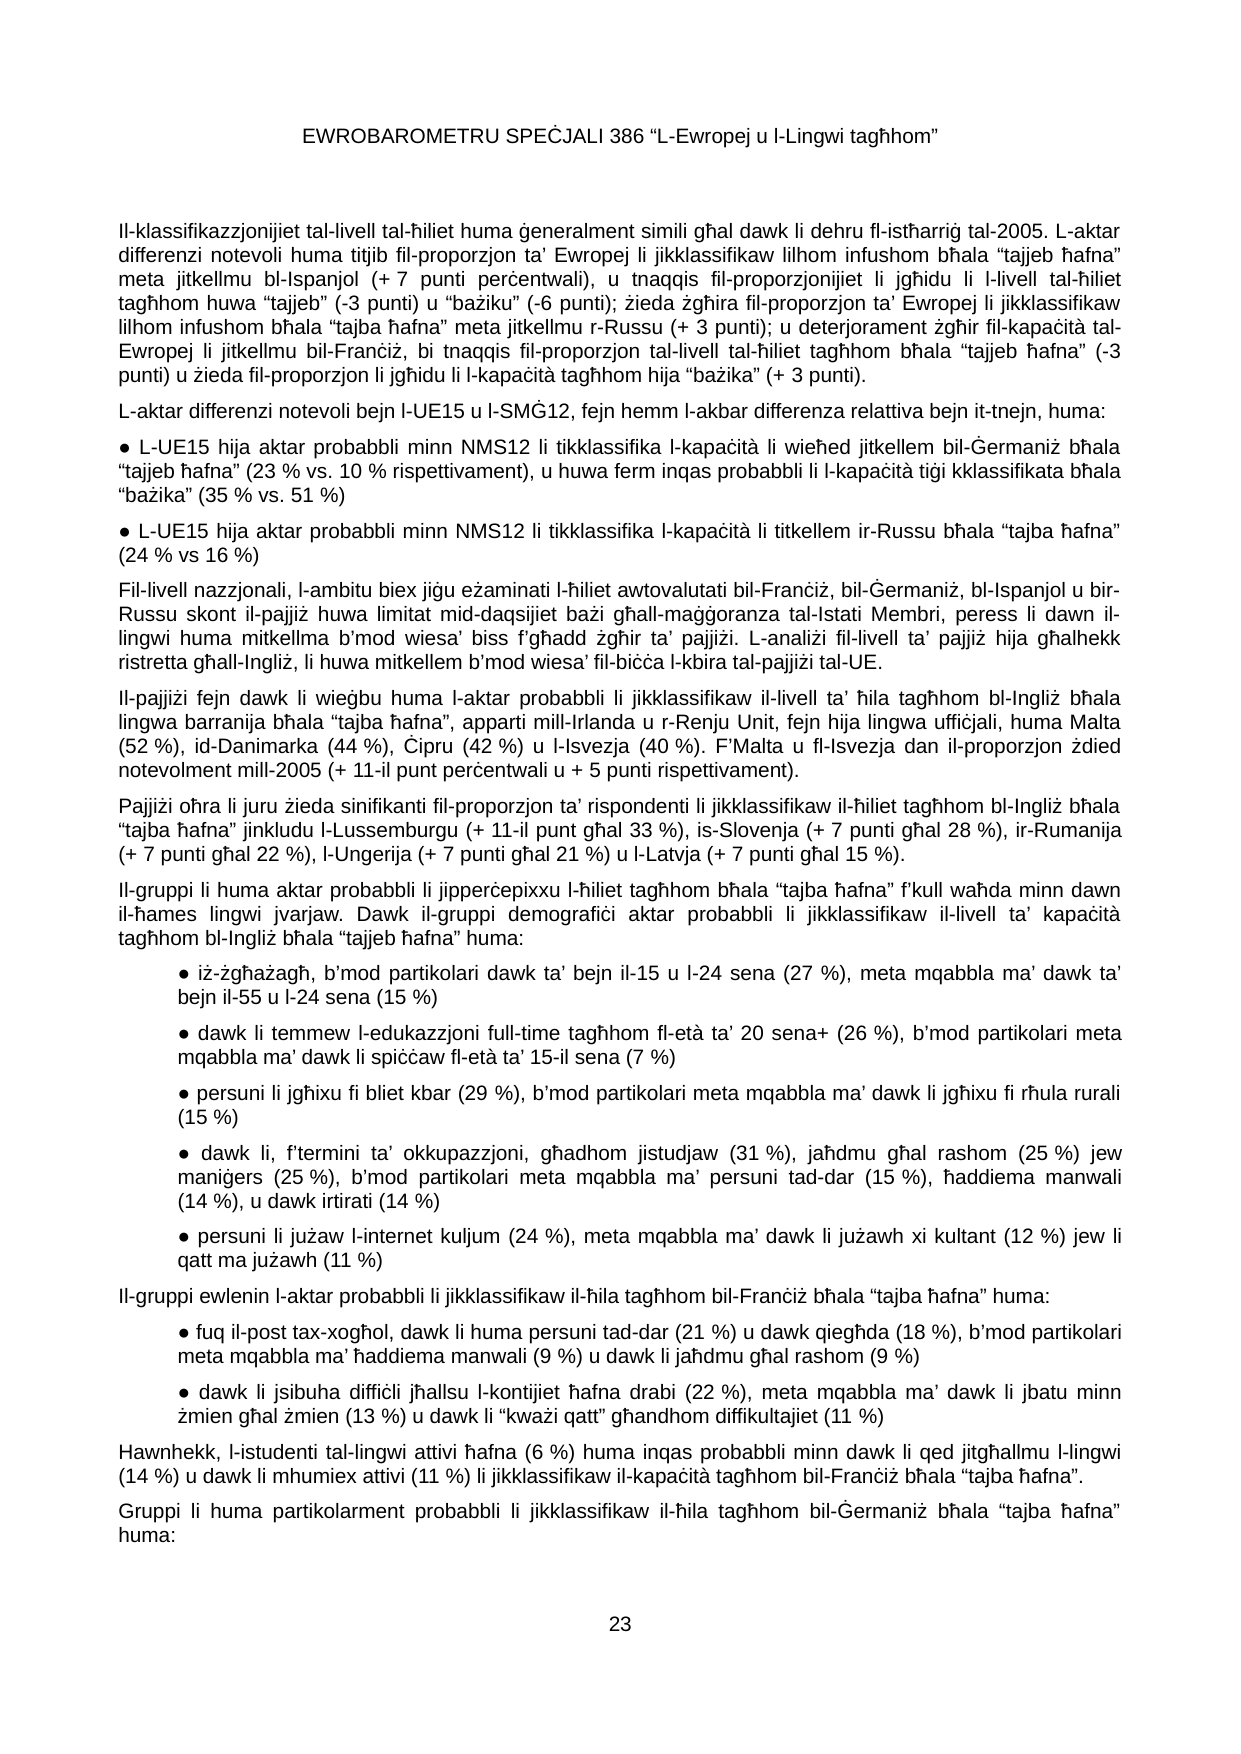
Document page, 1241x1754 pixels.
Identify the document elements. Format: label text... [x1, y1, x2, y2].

text ● persuni li jużaw l-internet kuljum (24 %), meta mqabbla ma’ dawk li jużawh xi kultant (12 %) jew li qatt ma jużawh (11 %) [177, 1224, 1122, 1272]
text Fil-livell nazzjonali, l-ambitu biex jiġu eżaminati l-ħiliet awtovalutati bil-Franċiż, bil-Ġermaniż, bl-Ispanjol u bir-Russu skont il-pajjiż huwa limitat mid-daqsijiet bażi għall-maġġoranza tal-Istati Membri, peress li dawn il-lingwi huma mitkellma b’mod wiesa’ biss f’għadd żgħir ta’ pajjiżi. L-analiżi fil-livell ta’ pajjiż hija għalhekk ristretta għall-Ingliż, li huwa mitkellem b’mod wiesa’ fil-biċċa l-kbira tal-pajjiżi tal-UE. [118, 578, 1122, 674]
text ● dawk li temmew l-edukazzjoni full-time tagħhom fl-età ta’ 20 sena+ (26 %), b’mod partikolari meta mqabbla ma’ dawk li spiċċaw fl-età ta’ 15-il sena (7 %) [177, 1021, 1122, 1069]
text ● dawk li, f’termini ta’ okkupazzjoni, għadhom jistudjaw (31 %), jaħdmu għal rashom (25 %) jew maniġers (25 %), b’mod partikolari meta mqabbla ma’ persuni tad-dar (15 %), ħaddiema manwali (14 %), u dawk irtirati (14 %) [177, 1141, 1122, 1212]
text ● L-UE15 hija aktar probabbli minn NMS12 li tikklassifika l-kapaċità li titkellem ir-Russu bħala “tajba ħafna” (24 % vs 16 %) [118, 518, 1122, 566]
text L-aktar differenzi notevoli bejn l-UE15 u l-SMĠ12, fejn hemm l-akbar differenza relattiva bejn it-tnejn, huma: [118, 399, 1122, 423]
text ● persuni li jgħixu fi bliet kbar (29 %), b’mod partikolari meta mqabbla ma’ dawk li jgħixu fi rħula rurali (15 %) [177, 1081, 1122, 1129]
text Il-pajjiżi fejn dawk li wieġbu huma l-aktar probabbli li jikklassifikaw il-livell ta’ ħila tagħhom bl-Ingliż bħala lingwa barranija bħala “tajba ħafna”, apparti mill-Irlanda u r-Renju Unit, fejn hija lingwa uffiċjali, huma Malta (52 %), id-Danimarka (44 %), Ċipru (42 %) u l-Isvezja (40 %). F’Malta u fl-Isvezja dan il-proporzjon żdied notevolment mill-2005 (+ 11-il punt perċentwali u + 5 punti rispettivament). [118, 686, 1122, 782]
text ● fuq il-post tax-xogħol, dawk li huma persuni tad-dar (21 %) u dawk qiegħda (18 %), b’mod partikolari meta mqabbla ma’ ħaddiema manwali (9 %) u dawk li jaħdmu għal rashom (9 %) [177, 1320, 1122, 1368]
text ● dawk li jsibuha diffiċli jħallsu l-kontijiet ħafna drabi (22 %), meta mqabbla ma’ dawk li jbatu minn żmien għal żmien (13 %) u dawk li “kważi qatt” għandhom diffikultajiet (11 %) [177, 1380, 1122, 1428]
text Il-gruppi ewlenin l-aktar probabbli li jikklassifikaw il-ħila tagħhom bil-Franċiż bħala “tajba ħafna” huma: [118, 1284, 1122, 1308]
text Hawnhekk, l-istudenti tal-lingwi attivi ħafna (6 %) huma inqas probabbli minn dawk li qed jitgħallmu l-lingwi (14 %) u dawk li mhumiex attivi (11 %) li jikklassifikaw il-kapaċità tagħhom bil-Franċiż bħala “tajba ħafna”. [118, 1439, 1122, 1487]
text Il-gruppi li huma aktar probabbli li jipperċepixxu l-ħiliet tagħhom bħala “tajba ħafna” f’kull waħda minn dawn il-ħames lingwi jvarjaw. Dawk il-gruppi demografiċi aktar probabbli li jikklassifikaw il-livell ta’ kapaċità tagħhom bl-Ingliż bħala “tajjeb ħafna” huma: [118, 877, 1122, 949]
text ● L-UE15 hija aktar probabbli minn NMS12 li tikklassifika l-kapaċità li wieħed jitkellem bil-Ġermaniż bħala “tajjeb ħafna” (23 % vs. 10 % rispettivament), u huwa ferm inqas probabbli li l-kapaċità tiġi kklassifikata bħala “bażika” (35 % vs. 51 %) [118, 435, 1122, 507]
text Il-klassifikazzjonijiet tal-livell tal-ħiliet huma ġeneralment simili għal dawk li dehru fl-istħarriġ tal-2005. L-aktar differenzi notevoli huma titjib fil-proporzjon ta’ Ewropej li jikklassifikaw lilhom infushom bħala “tajjeb ħafna” meta jitkellmu bl-Ispanjol (+ 7 punti perċentwali), u tnaqqis fil-proporzjonijiet li jgħidu li l-livell tal-ħiliet tagħhom huwa “tajjeb” (-3 punti) u “bażiku” (-6 punti); żieda żgħira fil-proporzjon ta’ Ewropej li jikklassifikaw lilhom infushom bħala “tajba ħafna” meta jitkellmu r-Russu (+ 3 punti); u deterjorament żgħir fil-kapaċità tal-Ewropej li jitkellmu bil-Franċiż, bi tnaqqis fil-proporzjon tal-livell tal-ħiliet tagħhom bħala “tajjeb ħafna” (-3 punti) u żieda fil-proporzjon li jgħidu li l-kapaċità tagħhom hija “bażika” (+ 3 punti). [118, 219, 1122, 387]
text ● iż-żgħażagħ, b’mod partikolari dawk ta’ bejn il-15 u l-24 sena (27 %), meta mqabbla ma’ dawk ta’ bejn il-55 u l-24 sena (15 %) [177, 961, 1122, 1009]
text Pajjiżi oħra li juru żieda sinifikanti fil-proporzjon ta’ rispondenti li jikklassifikaw il-ħiliet tagħhom bl-Ingliż bħala “tajba ħafna” jinkludu l-Lussemburgu (+ 11-il punt għal 33 %), is-Slovenja (+ 7 punti għal 28 %), ir-Rumanija (+ 7 punti għal 22 %), l-Ungerija (+ 7 punti għal 21 %) u l-Latvja (+ 7 punti għal 15 %). [118, 794, 1122, 866]
text Gruppi li huma partikolarment probabbli li jikklassifikaw il-ħila tagħhom bil-Ġermaniż bħala “tajba ħafna” huma: [118, 1499, 1122, 1547]
